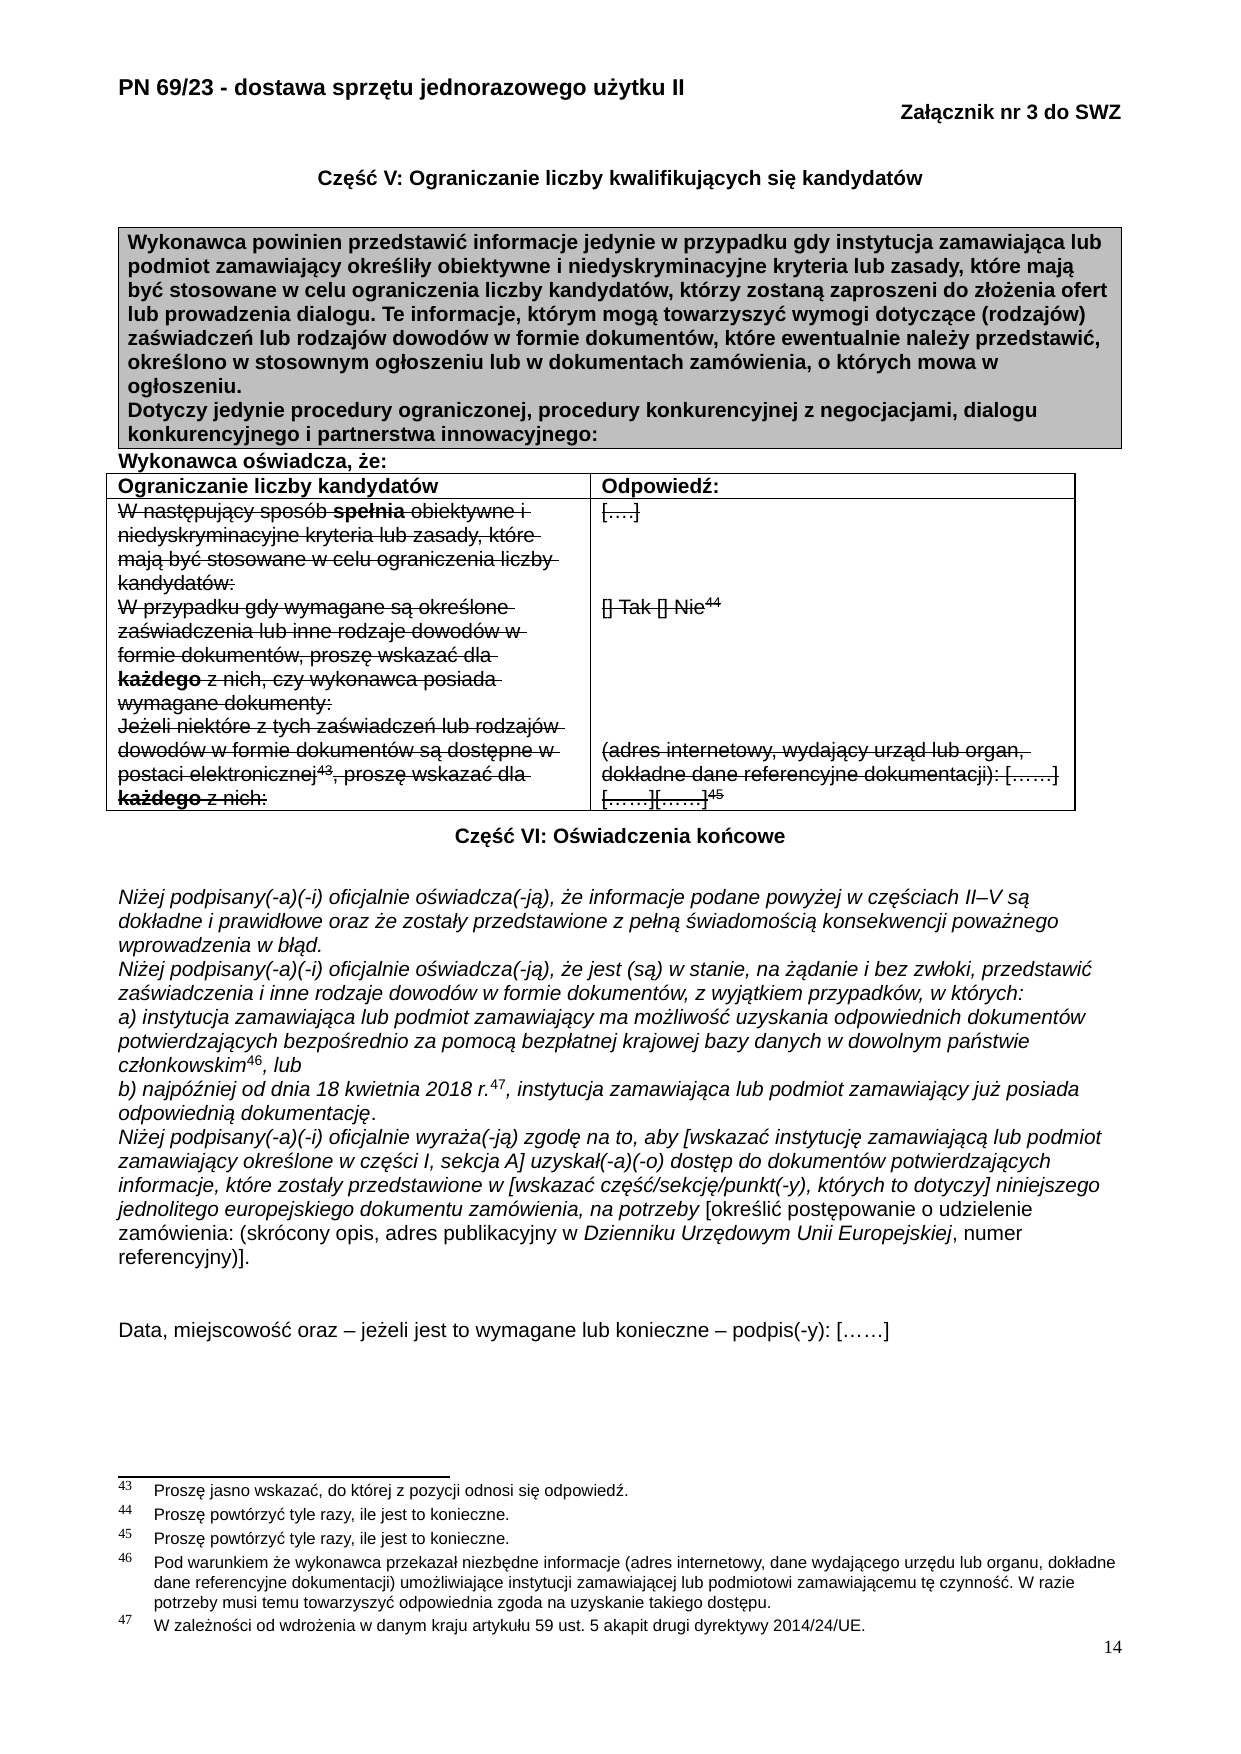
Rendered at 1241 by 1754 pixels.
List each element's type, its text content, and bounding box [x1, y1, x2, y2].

text a) instytucja zamawiająca lub podmiot zamawiający ma możliwość uzyskania odpowiednich dokumentów potwierdzających bezpośrednio za pomocą bezpłatnej krajowej bazy danych w dowolnym państwie członkowskim, lub [118, 1005, 1122, 1077]
text Niżej podpisany(-a)(-i) oficjalnie oświadcza(-ją), że informacje podane powyżej w częściach II–V są dokładne i prawidłowe oraz że zostały przedstawione z pełną świadomością konsekwencji poważnego wprowadzenia w błąd. [118, 885, 1122, 957]
text Wykonawca powinien przedstawić informacje jedynie w przypadku gdy instytucja zamawiająca lub podmiot zamawiający określiły obiektywne i niedyskryminacyjne kryteria lub zasady, które mają być stosowane w celu ograniczenia liczby kandydatów, którzy zostaną zaproszeni do złożenia ofert lub prowadzenia dialogu. Te informacje, którym mogą towarzyszyć wymogi dotyczące (rodzajów) zaświadczeń lub rodzajów dowodów w formie dokumentów, które ewentualnie należy przedstawić, określono w stosownym ogłoszeniu lub w dokumentach zamówienia, o których mowa w ogłoszeniu. Dotyczy jedynie procedury ograniczonej, procedury konkurencyjnej z negocjacjami, dialogu konkurencyjnego i partnerstwa innowacyjnego: [119, 228, 1121, 448]
table_header Ograniczanie liczby kandydatów [107, 474, 590, 498]
text Niżej podpisany(-a)(-i) oficjalnie oświadcza(-ją), że jest (są) w stanie, na żądanie i bez zwłoki, przedstawić zaświadczenia i inne rodzaje dowodów w formie dokumentów, z wyjątkiem przypadków, w których: [118, 957, 1122, 1005]
text Pod warunkiem że wykonawca przekazał niezbędne informacje (adres internetowy, dane wydającego urzędu lub organu, dokładne dane referencyjne dokumentacji) umożliwiające instytucji zamawiającej lub podmiotowi zamawiającemu tę czynność. W razie potrzeby musi temu towarzyszyć odpowiednia zgoda na uzyskanie takiego dostępu. [118, 1549, 1122, 1612]
title Część V: Ograniczanie liczby kwalifikujących się kandydatów [118, 165, 1122, 189]
table_cell W następujący sposób spełnia obiektywne i niedyskryminacyjne kryteria lub zasady, które mają być stosowane w celu ograniczenia liczby kandydatów: W przypadku gdy wymagane są określone zaświadczenia lub inne rodzaje dowodów w formie dokumentów, proszę wskazać dla każdego z nich, czy wykonawca posiada wymagane dokumenty: Jeżeli niektóre z tych zaświadczeń lub rodzajów dowodów w formie dokumentów są dostępne w postaci elektronicznej, proszę wskazać dla każdego z nich: [107, 499, 590, 810]
text Niżej podpisany(-a)(-i) oficjalnie wyraża(-ją) zgodę na to, aby [wskazać instytucję zamawiającą lub podmiot zamawiający określone w części I, sekcja A] uzyskał(-a)(-o) dostęp do dokumentów potwierdzających informacje, które zostały przedstawione w [wskazać część/sekcję/punkt(-y), których to dotyczy] niniejszego jednolitego europejskiego dokumentu zamówienia, na potrzeby [określić postępowanie o udzielenie zamówienia: (skrócony opis, adres publikacyjny w Dzienniku Urzędowym Unii Europejskiej, numer referencyjny)]. [118, 1125, 1122, 1268]
table_cell [….] [] Tak [] Nie (adres internetowy, wydający urząd lub organ, dokładne dane referencyjne dokumentacji): [……][……][……] [591, 499, 1074, 810]
table_header Odpowiedź: [591, 474, 1074, 498]
text Data, miejscowość oraz – jeżeli jest to wymagane lub konieczne – podpis(-y): [……] [118, 1317, 1122, 1341]
text Wykonawca oświadcza, że: [118, 449, 1122, 473]
text b) najpóźniej od dnia 18 kwietnia 2018 r., instytucja zamawiająca lub podmiot zamawiający już posiada odpowiednią dokumentację. [118, 1077, 1122, 1125]
text W zależności od wdrożenia w danym kraju artykułu 59 ust. 5 akapit drugi dyrektywy 2014/24/UE. [118, 1612, 1122, 1636]
title Część VI: Oświadczenia końcowe [118, 824, 1122, 848]
